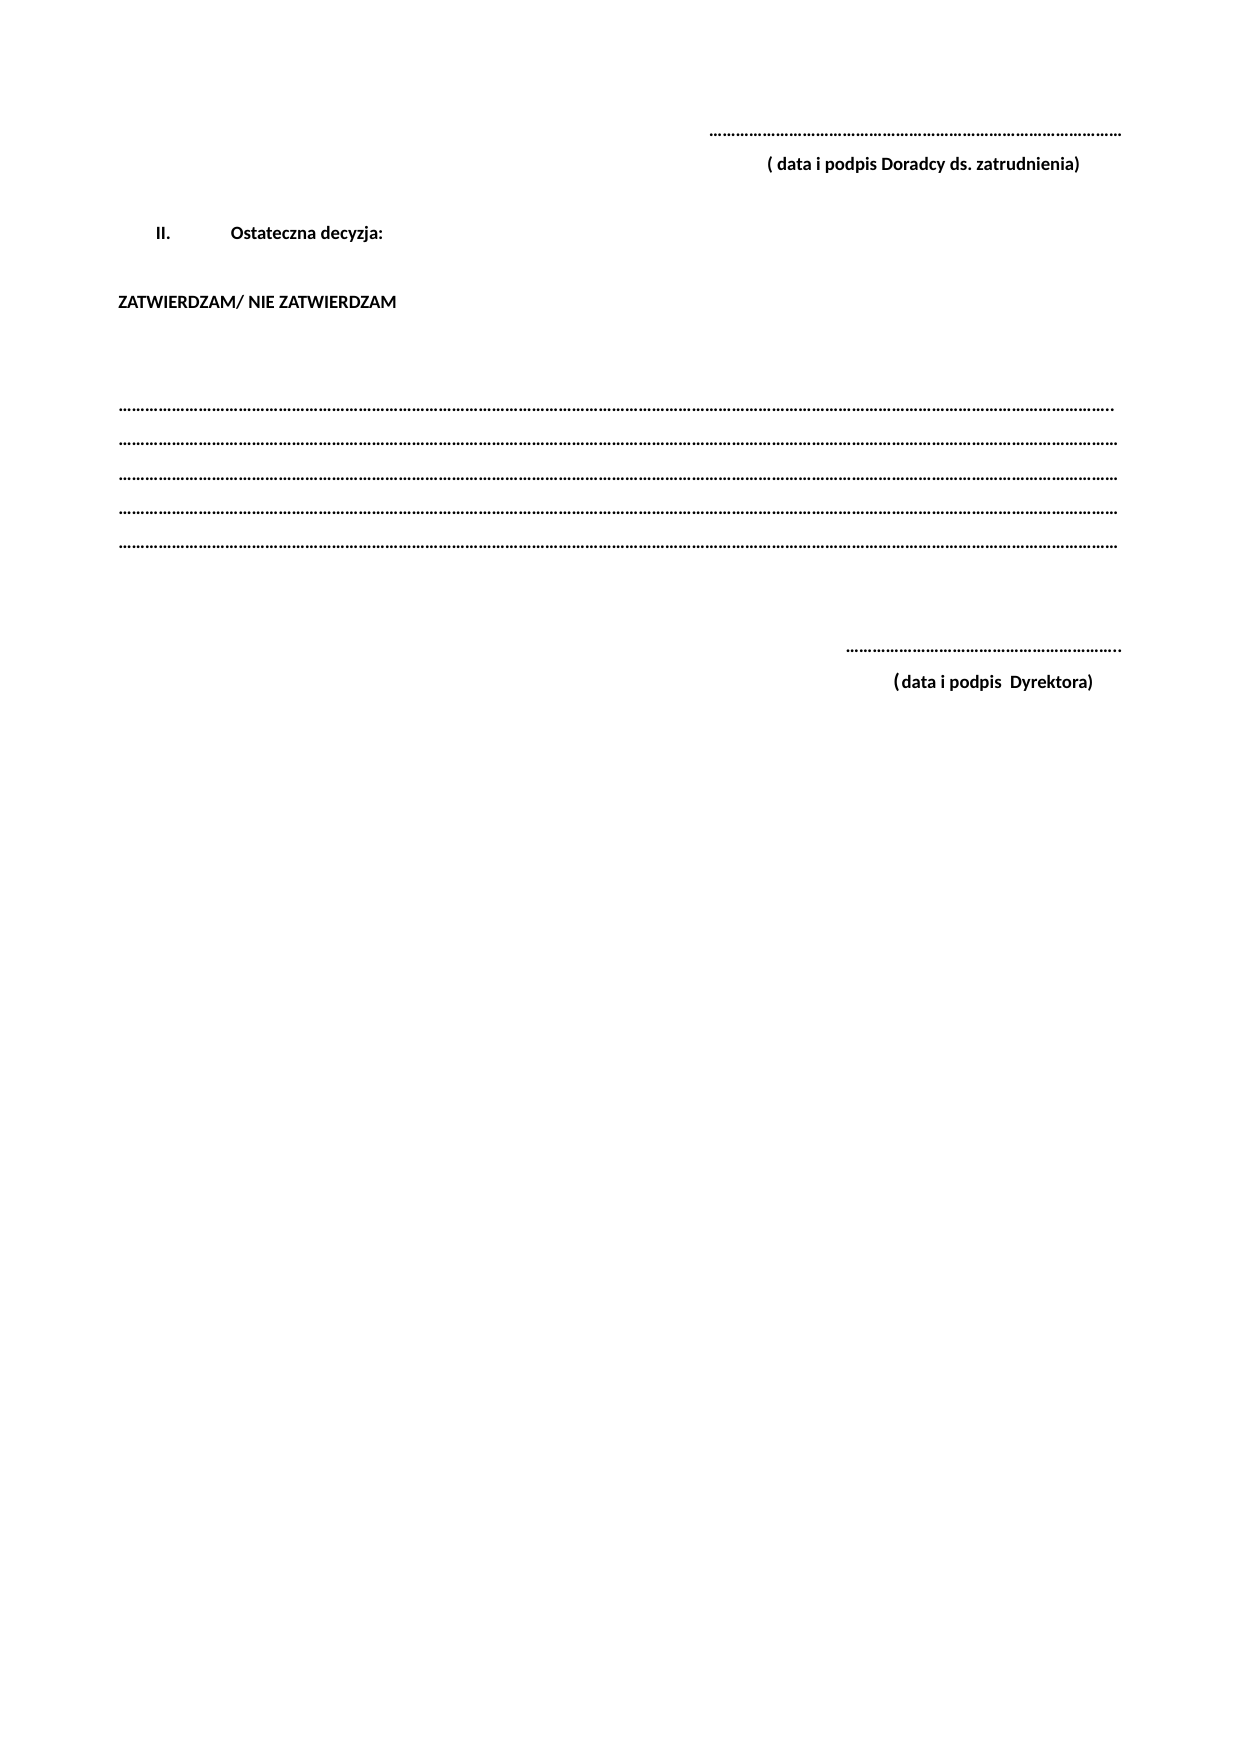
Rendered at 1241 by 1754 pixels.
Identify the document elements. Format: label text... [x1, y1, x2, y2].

text ……………………………………………………………………………………………………………………………………………………………………………………………………………………………………………………………………………………………………………………………………………………………………………………………………………………………………………………………………………………………………………………………………………………………………………………………………………………………………………………………………………………………………………………………………………………………………………………………………………………………… [118, 427, 1122, 553]
text …………………………………………………….. [118, 634, 1122, 657]
text …………………………………………………………………………………………………………………………………………………………………………………………………….. [118, 393, 1122, 416]
text ………………………………………………………………………………… [118, 118, 1122, 141]
text ZATWIERDZAM/ NIE ZATWIERDZAM [118, 290, 1122, 313]
text ( data i podpis Doradcy ds. zatrudnienia) [118, 152, 1122, 175]
text (data i podpis Dyrektora) [118, 668, 1122, 693]
list Ostateczna decyzja: [156, 221, 1122, 244]
